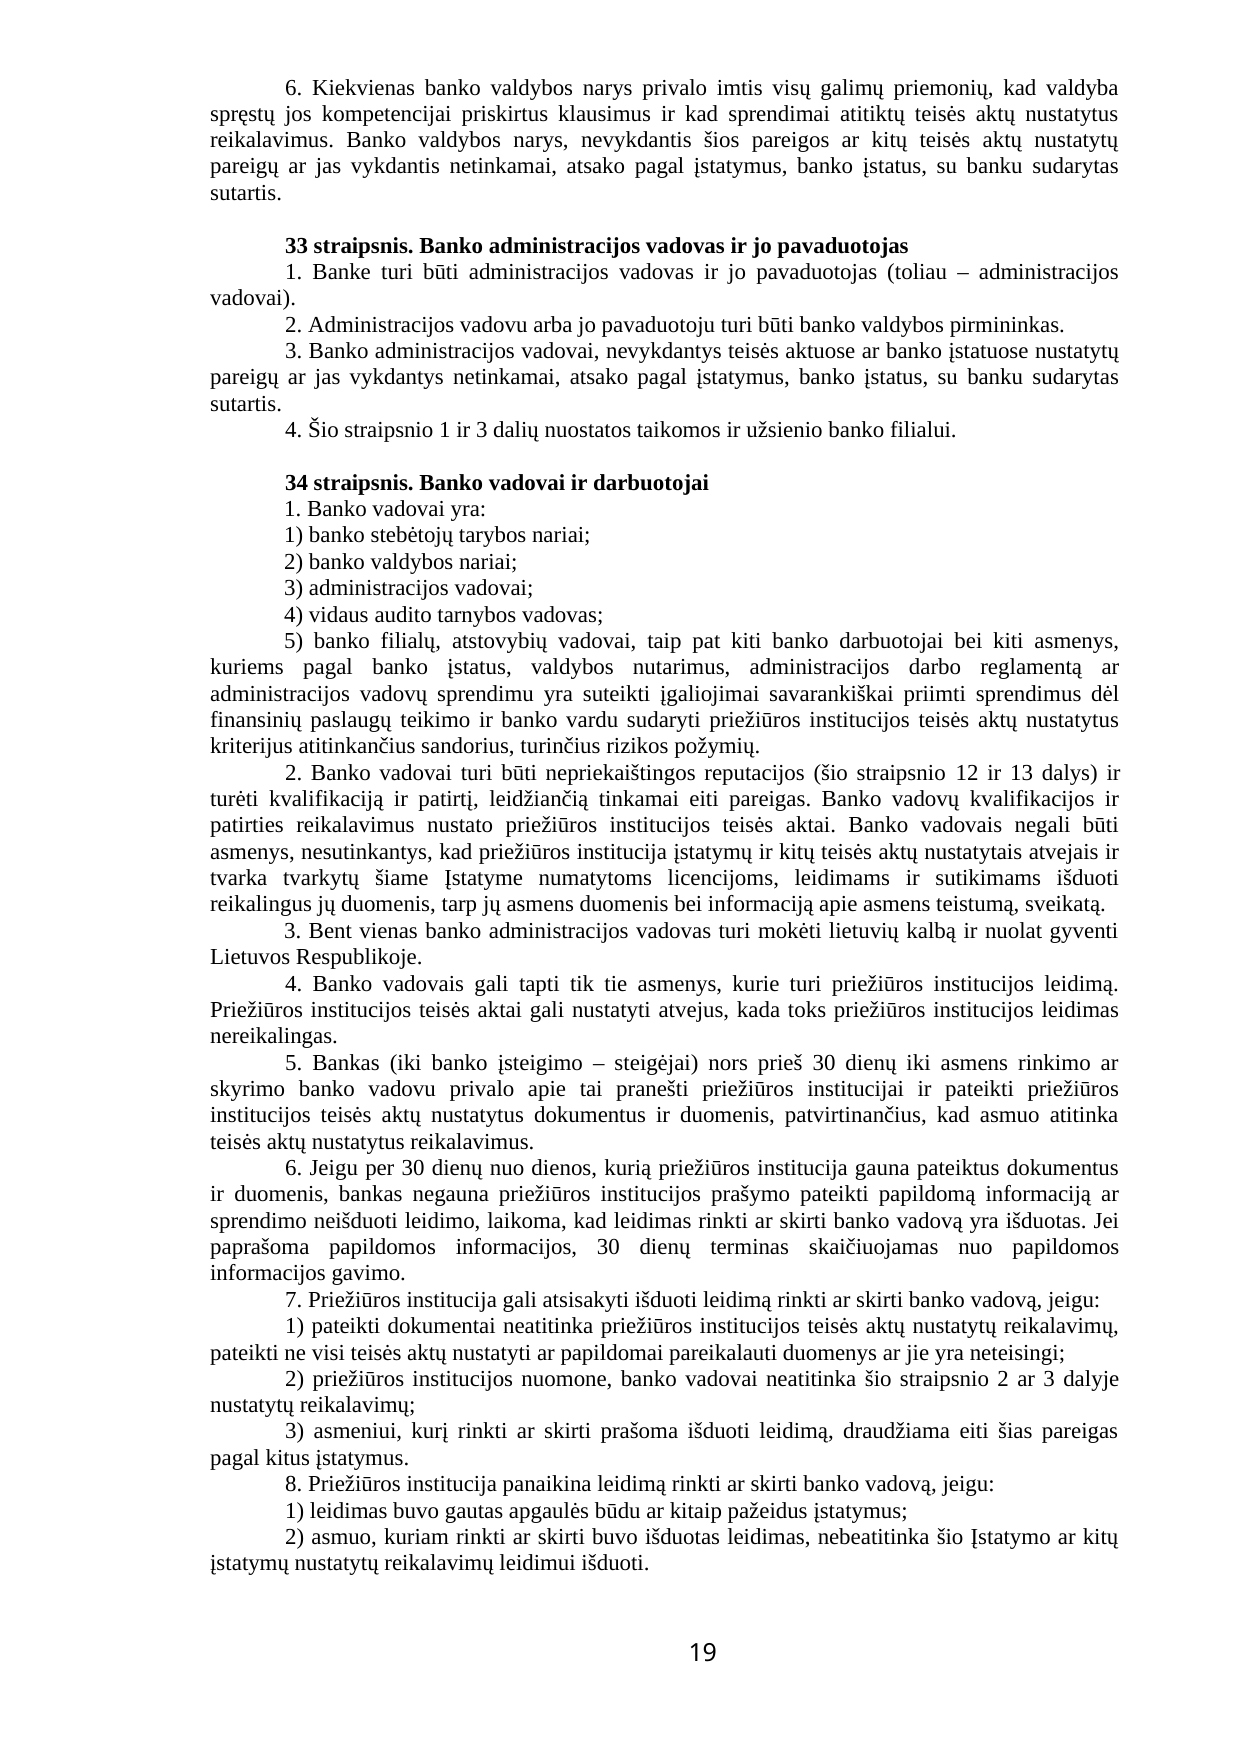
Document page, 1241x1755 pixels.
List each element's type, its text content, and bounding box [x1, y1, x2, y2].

text 3) administracijos vadovai; [210, 574, 1120, 601]
text 1) pateikti dokumentai neatitinka priežiūros institucijos teisės aktų nustatytų reikalavimų, pateikti ne visi teisės aktų nustatyti ar papildomai pareikalauti duomenys ar jie yra neteisingi; [210, 1312, 1120, 1365]
text 2. Banko vadovai turi būti nepriekaištingos reputacijos (šio straipsnio 12 ir 13 dalys) ir turėti kvalifikaciją ir patirtį, leidžiančią tinkamai eiti pareigas. Banko vadovų kvalifikacijos ir patirties reikalavimus nustato priežiūros institucijos teisės aktai. Banko vadovais negali būti asmenys, nesutinkantys, kad priežiūros institucija įstatymų ir kitų teisės aktų nustatytais atvejais ir tvarka tvarkytų šiame Įstatyme numatytoms licencijoms, leidimams ir sutikimams išduoti reikalingus jų duomenis, tarp jų asmens duomenis bei informaciją apie asmens teistumą, sveikatą. [210, 759, 1120, 917]
text 2) asmuo, kuriam rinkti ar skirti buvo išduotas leidimas, nebeatitinka šio Įstatymo ar kitų įstatymų nustatytų reikalavimų leidimui išduoti. [210, 1523, 1120, 1576]
text 3) asmeniui, kurį rinkti ar skirti prašoma išduoti leidimą, draudžiama eiti šias pareigas pagal kitus įstatymus. [210, 1418, 1120, 1470]
text 4) vidaus audito tarnybos vadovas; [210, 601, 1120, 627]
text 3. Banko administracijos vadovai, nevykdantys teisės aktuose ar banko įstatuose nustatytų pareigų ar jas vykdantys netinkamai, atsako pagal įstatymus, banko įstatus, su banku sudarytas sutartis. [210, 337, 1120, 416]
text 5) banko filialų, atstovybių vadovai, taip pat kiti banko darbuotojai bei kiti asmenys, kuriems pagal banko įstatus, valdybos nutarimus, administracijos darbo reglamentą ar administracijos vadovų sprendimu yra suteikti įgaliojimai savarankiškai priimti sprendimus dėl finansinių paslaugų teikimo ir banko vardu sudaryti priežiūros institucijos teisės aktų nustatytus kriterijus atitinkančius sandorius, turinčius rizikos požymių. [210, 627, 1120, 759]
text 2. Administracijos vadovu arba jo pavaduotoju turi būti banko valdybos pirmininkas. [210, 311, 1120, 337]
text 5. Bankas (iki banko įsteigimo – steigėjai) nors prieš 30 dienų iki asmens rinkimo ar skyrimo banko vadovu privalo apie tai pranešti priežiūros institucijai ir pateikti priežiūros institucijos teisės aktų nustatytus dokumentus ir duomenis, patvirtinančius, kad asmuo atitinka teisės aktų nustatytus reikalavimus. [210, 1049, 1120, 1154]
text 7. Priežiūros institucija gali atsisakyti išduoti leidimą rinkti ar skirti banko vadovą, jeigu: [210, 1286, 1120, 1312]
text 1) leidimas buvo gautas apgaulės būdu ar kitaip pažeidus įstatymus; [210, 1497, 1120, 1523]
text 1) banko stebėtojų tarybos nariai; [210, 522, 1120, 548]
text 4. Banko vadovais gali tapti tik tie asmenys, kurie turi priežiūros institucijos leidimą. Priežiūros institucijos teisės aktai gali nustatyti atvejus, kada toks priežiūros institucijos leidimas nereikalingas. [210, 969, 1120, 1049]
text 4. Šio straipsnio 1 ir 3 dalių nuostatos taikomos ir užsienio banko filialui. [210, 416, 1120, 442]
text 1. Banko vadovai yra: [210, 495, 1120, 522]
text 6. Kiekvienas banko valdybos narys privalo imtis visų galimų priemonių, kad valdyba spręstų jos kompetencijai priskirtus klausimus ir kad sprendimai atitiktų teisės aktų nustatytus reikalavimus. Banko valdybos narys, nevykdantis šios pareigos ar kitų teisės aktų nustatytų pareigų ar jas vykdantis netinkamai, atsako pagal įstatymus, banko įstatus, su banku sudarytas sutartis. [210, 73, 1120, 205]
text 2) priežiūros institucijos nuomone, banko vadovai neatitinka šio straipsnio 2 ar 3 dalyje nustatytų reikalavimų; [210, 1365, 1120, 1418]
text 3. Bent vienas banko administracijos vadovas turi mokėti lietuvių kalbą ir nuolat gyventi Lietuvos Respublikoje. [210, 917, 1120, 969]
text 6. Jeigu per 30 dienų nuo dienos, kurią priežiūros institucija gauna pateiktus dokumentus ir duomenis, bankas negauna priežiūros institucijos prašymo pateikti papildomą informaciją ar sprendimo neišduoti leidimo, laikoma, kad leidimas rinkti ar skirti banko vadovą yra išduotas. Jei paprašoma papildomos informacijos, 30 dienų terminas skaičiuojamas nuo papildomos informacijos gavimo. [210, 1154, 1120, 1286]
text 1. Banke turi būti administracijos vadovas ir jo pavaduotojas (toliau – administracijos vadovai). [210, 258, 1120, 311]
text 2) banko valdybos nariai; [210, 548, 1120, 574]
text 8. Priežiūros institucija panaikina leidimą rinkti ar skirti banko vadovą, jeigu: [210, 1470, 1120, 1497]
text 33 straipsnis. Banko administracijos vadovas ir jo pavaduotojas [210, 232, 1120, 258]
text 34 straipsnis. Banko vadovai ir darbuotojai [210, 469, 1120, 495]
